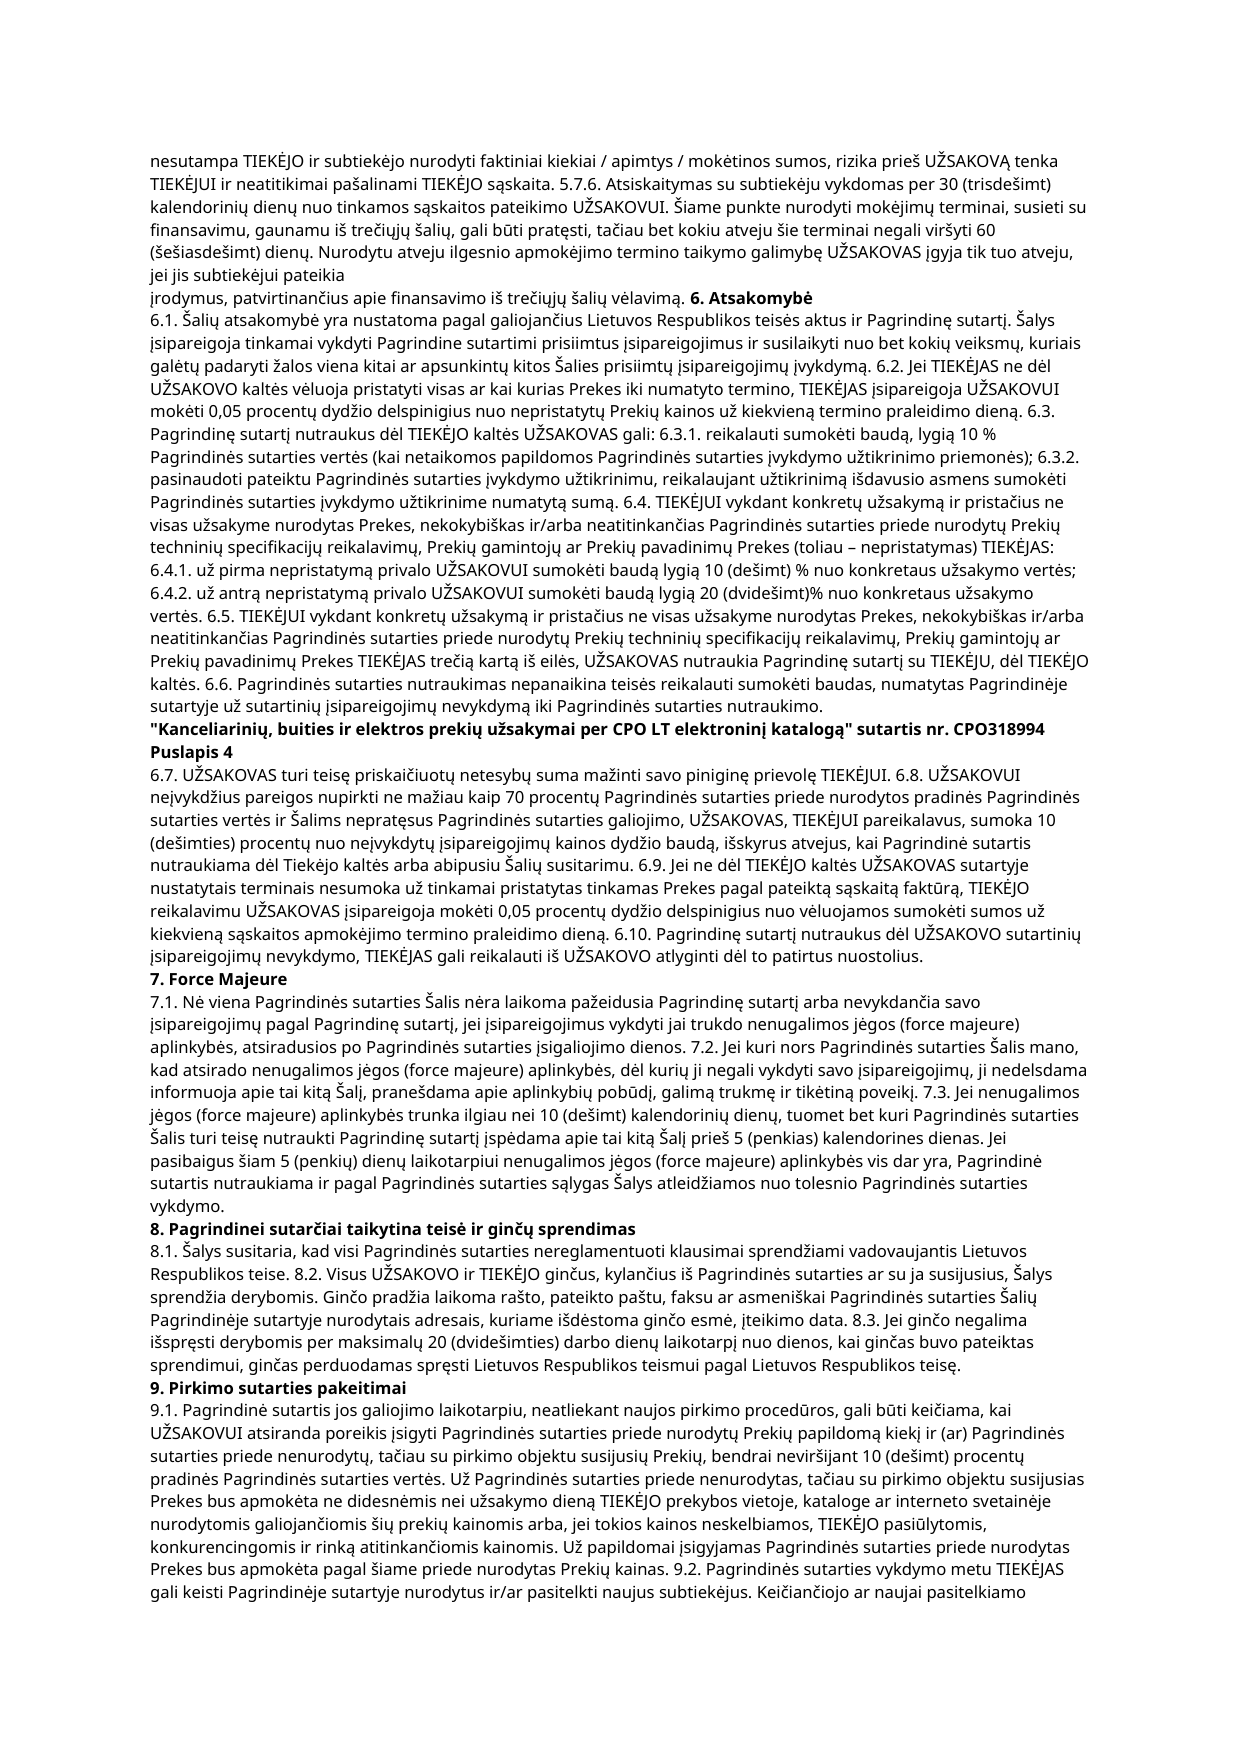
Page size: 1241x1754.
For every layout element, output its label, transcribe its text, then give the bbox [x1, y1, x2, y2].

text 9. Pirkimo sutarties pakeitimai [150, 1376, 1090, 1399]
text 9.1. Pagrindinė sutartis jos galiojimo laikotarpiu, neatliekant naujos pirkimo procedūros, gali būti keičiama, kai UŽSAKOVUI atsiranda poreikis įsigyti Pagrindinės sutarties priede nurodytų Prekių papildomą kiekį ir (ar) Pagrindinės sutarties priede nenurodytų, tačiau su pirkimo objektu susijusių Prekių, bendrai neviršijant 10 (dešimt) procentų pradinės Pagrindinės sutarties vertės. Už Pagrindinės sutarties priede nenurodytas, tačiau su pirkimo objektu susijusias Prekes bus apmokėta ne didesnėmis nei užsakymo dieną TIEKĖJO prekybos vietoje, kataloge ar interneto svetainėje nurodytomis galiojančiomis šių prekių kainomis arba, jei tokios kainos neskelbiamos, TIEKĖJO pasiūlytomis, konkurencingomis ir rinką atitinkančiomis kainomis. Už papildomai įsigyjamas Pagrindinės sutarties priede nurodytas Prekes bus apmokėta pagal šiame priede nurodytas Prekių kainas. 9.2. Pagrindinės sutarties vykdymo metu TIEKĖJAS gali keisti Pagrindinėje sutartyje nurodytus ir/ar pasitelkti naujus subtiekėjus. Keičiančiojo ar naujai pasitelkiamo [150, 1399, 1090, 1603]
text 7.1. Nė viena Pagrindinės sutarties Šalis nėra laikoma pažeidusia Pagrindinę sutartį arba nevykdančia savo įsipareigojimų pagal Pagrindinę sutartį, jei įsipareigojimus vykdyti jai trukdo nenugalimos jėgos (force majeure) aplinkybės, atsiradusios po Pagrindinės sutarties įsigaliojimo dienos. 7.2. Jei kuri nors Pagrindinės sutarties Šalis mano, kad atsirado nenugalimos jėgos (force majeure) aplinkybės, dėl kurių ji negali vykdyti savo įsipareigojimų, ji nedelsdama informuoja apie tai kitą Šalį, pranešdama apie aplinkybių pobūdį, galimą trukmę ir tikėtiną poveikį. 7.3. Jei nenugalimos jėgos (force majeure) aplinkybės trunka ilgiau nei 10 (dešimt) kalendorinių dienų, tuomet bet kuri Pagrindinės sutarties Šalis turi teisę nutraukti Pagrindinę sutartį įspėdama apie tai kitą Šalį prieš 5 (penkias) kalendorines dienas. Jei pasibaigus šiam 5 (penkių) dienų laikotarpiui nenugalimos jėgos (force majeure) aplinkybės vis dar yra, Pagrindinė sutartis nutraukiama ir pagal Pagrindinės sutarties sąlygas Šalys atleidžiamos nuo tolesnio Pagrindinės sutarties vykdymo. [150, 990, 1090, 1217]
text 6.1. Šalių atsakomybė yra nustatoma pagal galiojančius Lietuvos Respublikos teisės aktus ir Pagrindinę sutartį. Šalys įsipareigoja tinkamai vykdyti Pagrindine sutartimi prisiimtus įsipareigojimus ir susilaikyti nuo bet kokių veiksmų, kuriais galėtų padaryti žalos viena kitai ar apsunkintų kitos Šalies prisiimtų įsipareigojimų įvykdymą. 6.2. Jei TIEKĖJAS ne dėl UŽSAKOVO kaltės vėluoja pristatyti visas ar kai kurias Prekes iki numatyto termino, TIEKĖJAS įsipareigoja UŽSAKOVUI mokėti 0,05 procentų dydžio delspinigius nuo nepristatytų Prekių kainos už kiekvieną termino praleidimo dieną. 6.3. Pagrindinę sutartį nutraukus dėl TIEKĖJO kaltės UŽSAKOVAS gali: 6.3.1. reikalauti sumokėti baudą, lygią 10 % Pagrindinės sutarties vertės (kai netaikomos papildomos Pagrindinės sutarties įvykdymo užtikrinimo priemonės); 6.3.2. pasinaudoti pateiktu Pagrindinės sutarties įvykdymo užtikrinimu, reikalaujant užtikrinimą išdavusio asmens sumokėti Pagrindinės sutarties įvykdymo užtikrinime numatytą sumą. 6.4. TIEKĖJUI vykdant konkretų užsakymą ir pristačius ne visas užsakyme nurodytas Prekes, nekokybiškas ir/arba neatitinkančias Pagrindinės sutarties priede nurodytų Prekių techninių specifikacijų reikalavimų, Prekių gamintojų ar Prekių pavadinimų Prekes (toliau – nepristatymas) TIEKĖJAS: 6.4.1. už pirma nepristatymą privalo UŽSAKOVUI sumokėti baudą lygią 10 (dešimt) % nuo konkretaus užsakymo vertės; 6.4.2. už antrą nepristatymą privalo UŽSAKOVUI sumokėti baudą lygią 20 (dvidešimt)% nuo konkretaus užsakymo vertės. 6.5. TIEKĖJUI vykdant konkretų užsakymą ir pristačius ne visas užsakyme nurodytas Prekes, nekokybiškas ir/arba neatitinkančias Pagrindinės sutarties priede nurodytų Prekių techninių specifikacijų reikalavimų, Prekių gamintojų ar Prekių pavadinimų Prekes TIEKĖJAS trečią kartą iš eilės, UŽSAKOVAS nutraukia Pagrindinę sutartį su TIEKĖJU, dėl TIEKĖJO kaltės. 6.6. Pagrindinės sutarties nutraukimas nepanaikina teisės reikalauti sumokėti baudas, numatytas Pagrindinėje sutartyje už sutartinių įsipareigojimų nevykdymą iki Pagrindinės sutarties nutraukimo. [150, 309, 1090, 718]
text 8.1. Šalys susitaria, kad visi Pagrindinės sutarties nereglamentuoti klausimai sprendžiami vadovaujantis Lietuvos Respublikos teise. 8.2. Visus UŽSAKOVO ir TIEKĖJO ginčus, kylančius iš Pagrindinės sutarties ar su ja susijusius, Šalys sprendžia derybomis. Ginčo pradžia laikoma rašto, pateikto paštu, faksu ar asmeniškai Pagrindinės sutarties Šalių Pagrindinėje sutartyje nurodytais adresais, kuriame išdėstoma ginčo esmė, įteikimo data. 8.3. Jei ginčo negalima išspręsti derybomis per maksimalų 20 (dvidešimties) darbo dienų laikotarpį nuo dienos, kai ginčas buvo pateiktas sprendimui, ginčas perduodamas spręsti Lietuvos Respublikos teismui pagal Lietuvos Respublikos teisę. [150, 1240, 1090, 1376]
text 6.7. UŽSAKOVAS turi teisę priskaičiuotų netesybų suma mažinti savo piniginę prievolę TIEKĖJUI. 6.8. UŽSAKOVUI neįvykdžius pareigos nupirkti ne mažiau kaip 70 procentų Pagrindinės sutarties priede nurodytos pradinės Pagrindinės sutarties vertės ir Šalims nepratęsus Pagrindinės sutarties galiojimo, UŽSAKOVAS, TIEKĖJUI pareikalavus, sumoka 10 (dešimties) procentų nuo neįvykdytų įsipareigojimų kainos dydžio baudą, išskyrus atvejus, kai Pagrindinė sutartis nutraukiama dėl Tiekėjo kaltės arba abipusiu Šalių susitarimu. 6.9. Jei ne dėl TIEKĖJO kaltės UŽSAKOVAS sutartyje nustatytais terminais nesumoka už tinkamai pristatytas tinkamas Prekes pagal pateiktą sąskaitą faktūrą, TIEKĖJO reikalavimu UŽSAKOVAS įsipareigoja mokėti 0,05 procentų dydžio delspinigius nuo vėluojamos sumokėti sumos už kiekvieną sąskaitos apmokėjimo termino praleidimo dieną. 6.10. Pagrindinę sutartį nutraukus dėl UŽSAKOVO sutartinių įsipareigojimų nevykdymo, TIEKĖJAS gali reikalauti iš UŽSAKOVO atlyginti dėl to patirtus nuostolius. [150, 763, 1090, 967]
text 8. Pagrindinei sutarčiai taikytina teisė ir ginčų sprendimas [150, 1217, 1090, 1240]
text įrodymus, patvirtinančius apie finansavimo iš trečiųjų šalių vėlavimą. 6. Atsakomybė [150, 286, 1090, 309]
text nesutampa TIEKĖJO ir subtiekėjo nurodyti faktiniai kiekiai / apimtys / mokėtinos sumos, rizika prieš UŽSAKOVĄ tenka TIEKĖJUI ir neatitikimai pašalinami TIEKĖJO sąskaita. 5.7.6. Atsiskaitymas su subtiekėju vykdomas per 30 (trisdešimt) kalendorinių dienų nuo tinkamos sąskaitos pateikimo UŽSAKOVUI. Šiame punkte nurodyti mokėjimų terminai, susieti su finansavimu, gaunamu iš trečiųjų šalių, gali būti pratęsti, tačiau bet kokiu atveju šie terminai negali viršyti 60 (šešiasdešimt) dienų. Nurodytu atveju ilgesnio apmokėjimo termino taikymo galimybę UŽSAKOVAS įgyja tik tuo atveju, jei jis subtiekėjui pateikia [150, 150, 1090, 286]
text 7. Force Majeure [150, 967, 1090, 990]
text "Kanceliarinių, buities ir elektros prekių užsakymai per CPO LT elektroninį katalogą" sutartis nr. CPO318994 Puslapis 4 [150, 718, 1090, 763]
